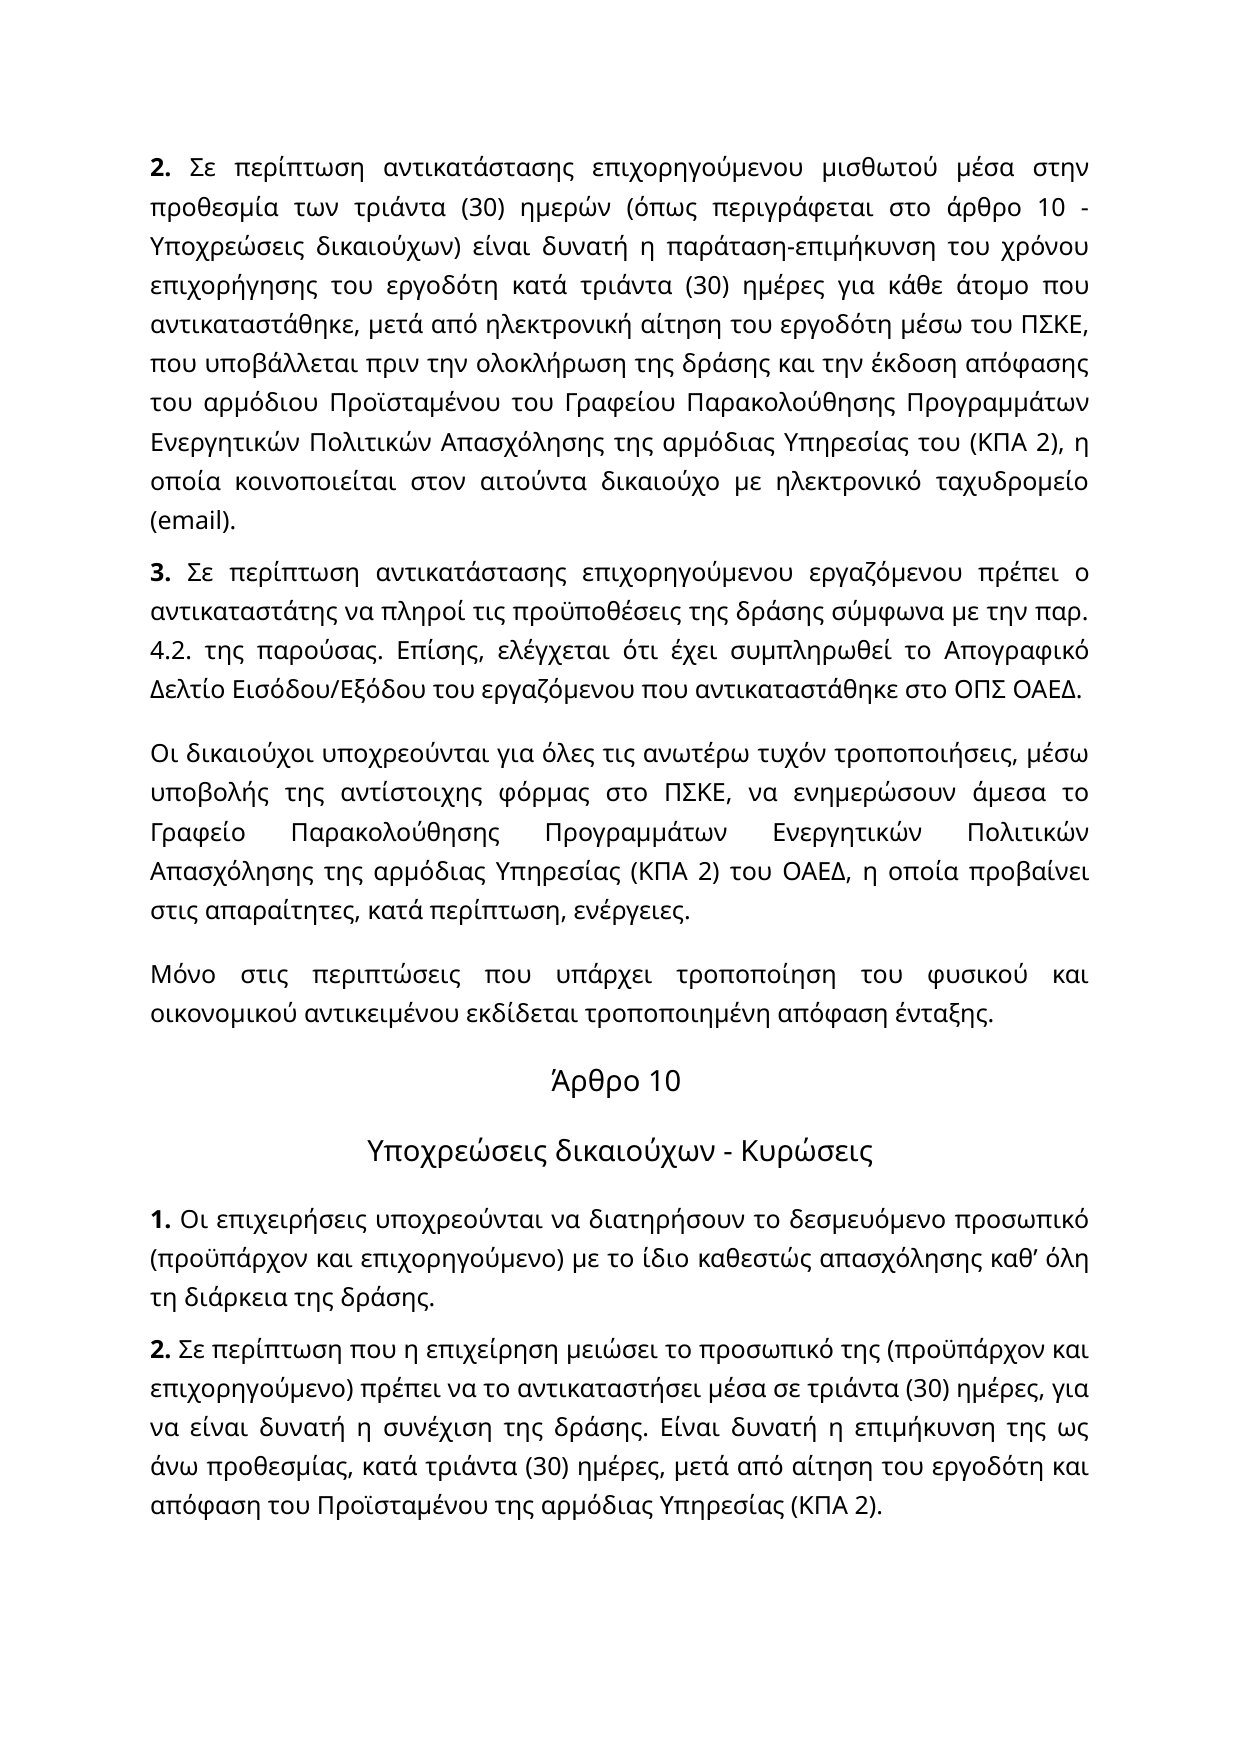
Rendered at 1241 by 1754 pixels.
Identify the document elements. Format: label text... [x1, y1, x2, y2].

text 2. Σε περίπτωση που η επιχείρηση μειώσει το προσωπικό της (προϋπάρχον και επιχορηγούμενο) πρέπει να το αντικαταστήσει μέσα σε τριάντα (30) ημέρες, για να είναι δυνατή η συνέχιση της δράσης. Είναι δυνατή η επιμήκυνση της ως άνω προθεσμίας, κατά τριάντα (30) ημέρες, μετά από αίτηση του εργοδότη και απόφαση του Προϊσταμένου της αρμόδιας Υπηρεσίας (ΚΠΑ 2). [150, 1331, 1090, 1522]
text 1. Οι επιχειρήσεις υποχρεούνται να διατηρήσουν το δεσμευόμενο προσωπικό (προϋπάρχον και επιχορηγούμενο) με το ίδιο καθεστώς απασχόλησης καθ’ όλη τη διάρκεια της δράσης. [150, 1201, 1090, 1314]
subtitle Άρθρο 10 [150, 1060, 1090, 1100]
subtitle Υποχρεώσεις δικαιούχων - Κυρώσεις [150, 1131, 1090, 1170]
text 3. Σε περίπτωση αντικατάστασης επιχορηγούμενου εργαζόμενου πρέπει ο αντικαταστάτης να πληροί τις προϋποθέσεις της δράσης σύμφωνα με την παρ. 4.2. της παρούσας. Επίσης, ελέγχεται ότι έχει συμπληρωθεί το Απογραφικό Δελτίο Εισόδου/Εξόδου του εργαζόμενου που αντικαταστάθηκε στο ΟΠΣ ΟΑΕΔ. [150, 554, 1090, 706]
text Μόνο στις περιπτώσεις που υπάρχει τροποποίηση του φυσικού και οικονομικού αντικειμένου εκδίδεται τροποποιημένη απόφαση ένταξης. [150, 957, 1090, 1030]
text Οι δικαιούχοι υποχρεούνται για όλες τις ανωτέρω τυχόν τροποποιήσεις, μέσω υποβολής της αντίστοιχης φόρμας στο ΠΣΚΕ, να ενημερώσουν άμεσα το Γραφείο Παρακολούθησης Προγραμμάτων Ενεργητικών Πολιτικών Απασχόλησης της αρμόδιας Υπηρεσίας (ΚΠΑ 2) του ΟΑΕΔ, η οποία προβαίνει στις απαραίτητες, κατά περίπτωση, ενέργειες. [150, 736, 1090, 927]
text 2. Σε περίπτωση αντικατάστασης επιχορηγούμενου μισθωτού μέσα στην προθεσμία των τριάντα (30) ημερών (όπως περιγράφεται στο άρθρο 10 - Υποχρεώσεις δικαιούχων) είναι δυνατή η παράταση-επιμήκυνση του χρόνου επιχορήγησης του εργοδότη κατά τριάντα (30) ημέρες για κάθε άτομο που αντικαταστάθηκε, μετά από ηλεκτρονική αίτηση του εργοδότη μέσω του ΠΣΚΕ, που υποβάλλεται πριν την ολοκλήρωση της δράσης και την έκδοση απόφασης του αρμόδιου Προϊσταμένου του Γραφείου Παρακολούθησης Προγραμμάτων Ενεργητικών Πολιτικών Απασχόλησης της αρμόδιας Υπηρεσίας του (ΚΠΑ 2), η οποία κοινοποιείται στον αιτούντα δικαιούχο με ηλεκτρονικό ταχυδρομείο (email). [150, 150, 1090, 537]
